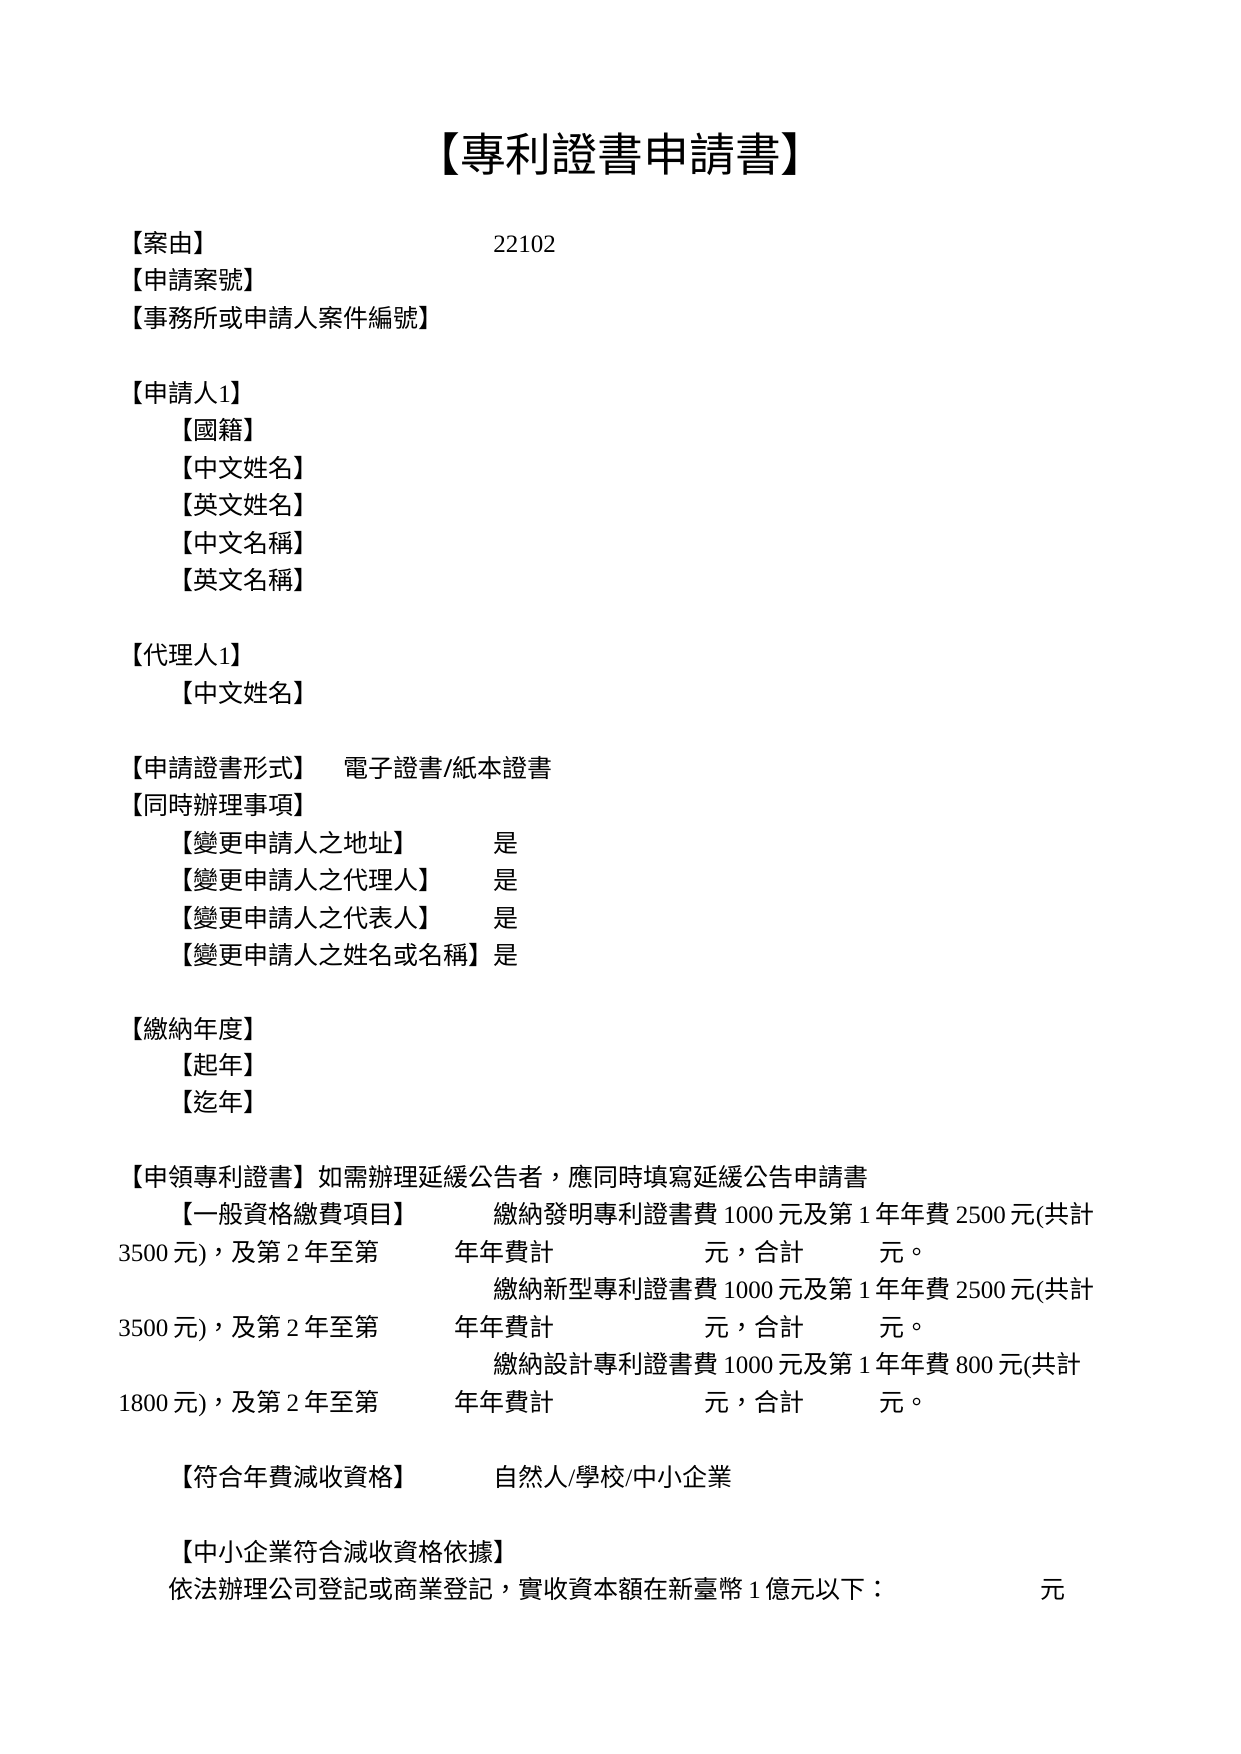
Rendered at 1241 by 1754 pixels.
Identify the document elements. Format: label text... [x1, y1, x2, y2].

text 【同時辦理事項】 [118, 784, 1122, 822]
text 【變更申請人之代理人】 是 [118, 859, 1122, 897]
text 【起年】 [118, 1046, 1122, 1082]
text 【迄年】 [118, 1082, 1122, 1118]
text 【申領專利證書】如需辦理延緩公告者，應同時填寫延緩公告申請書 [118, 1156, 1122, 1193]
text 【中小企業符合減收資格依據】 [118, 1531, 1122, 1568]
text 【中文名稱】 [118, 522, 1122, 559]
text 【國籍】 [118, 409, 1122, 447]
text 【英文姓名】 [118, 484, 1122, 522]
text 【變更申請人之代表人】 是 [118, 897, 1122, 934]
text 依法辦理公司登記或商業登記，實收資本額在新臺幣1億元以下： 元 [118, 1568, 1122, 1606]
text 【變更申請人之地址】 是 [118, 822, 1122, 859]
text 【申請證書形式】 電子證書/紙本證書 [118, 747, 1122, 784]
text 繳納新型專利證書費1000元及第1年年費2500元(共計3500元)，及第2年至第 年年費計 元，合計 元。 [118, 1268, 1122, 1343]
text 【英文名稱】 [118, 559, 1122, 597]
text 【案由】 22102 [118, 222, 1122, 259]
text 【申請案號】 [118, 259, 1122, 297]
text 【符合年費減收資格】 自然人/學校/中小企業 [118, 1456, 1122, 1531]
text 【中文姓名】 [118, 447, 1122, 484]
text 【繳納年度】 [118, 1009, 1122, 1046]
text 【一般資格繳費項目】 繳納發明專利證書費1000元及第1年年費2500元(共計3500元)，及第2年至第 年年費計 元，合計 元。 [118, 1193, 1122, 1268]
text 繳納設計專利證書費1000元及第1年年費800元(共計1800元)，及第2年至第 年年費計 元，合計 元。 [118, 1343, 1122, 1456]
text 【變更申請人之姓名或名稱】是 [118, 934, 1122, 972]
text 【事務所或申請人案件編號】 [118, 297, 1122, 334]
text 【中文姓名】 [118, 672, 1122, 709]
text 【專利證書申請書】 [118, 118, 1122, 184]
